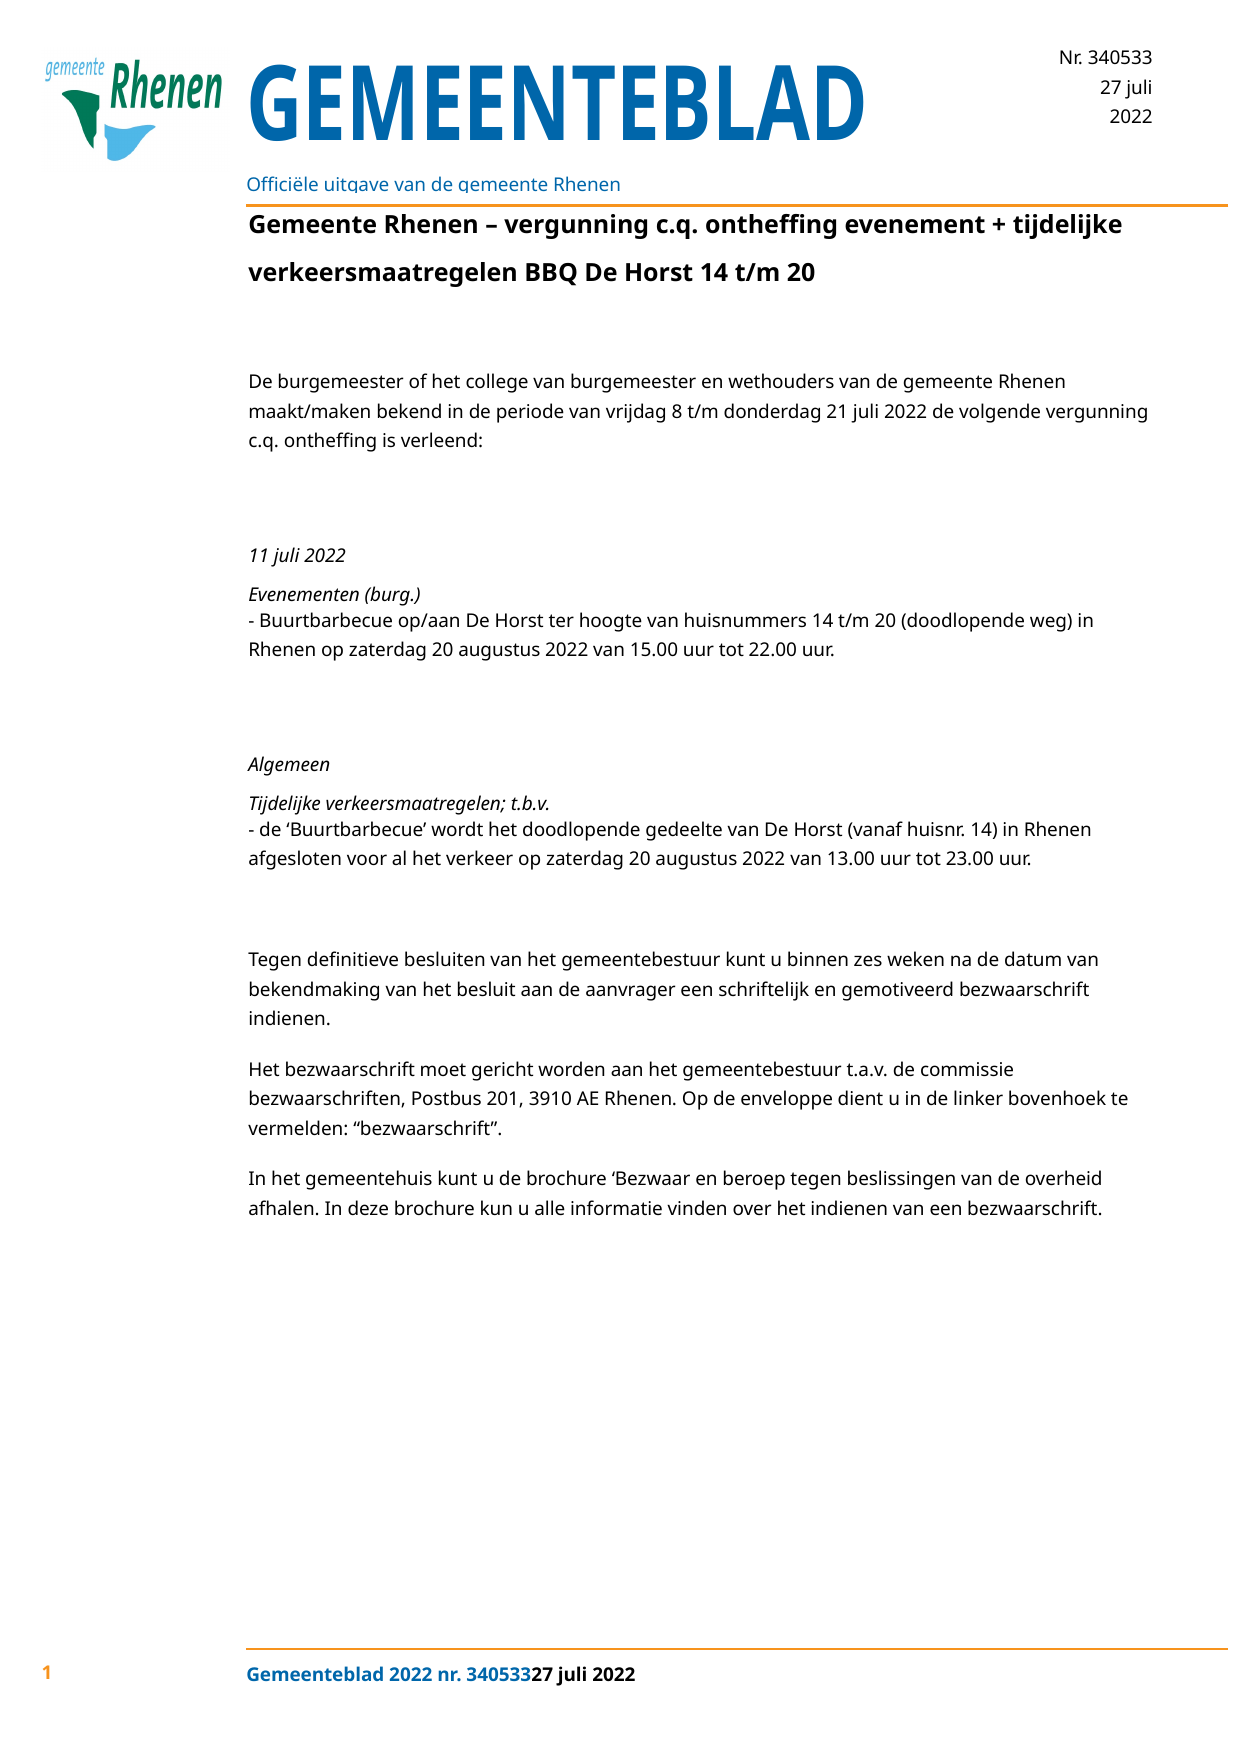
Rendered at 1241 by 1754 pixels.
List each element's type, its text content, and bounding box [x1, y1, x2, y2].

text - de ‘Buurtbarbecue’ wordt het doodlopende gedeelte van De Horst (vanaf huisnr. 14) in Rhenen afgesloten voor al het verkeer op zaterdag 20 augustus 2022 van 13.00 uur tot 23.00 uur. [248, 816, 1152, 871]
text Het bezwaarschrift moet gericht worden aan het gemeentebestuur t.a.v. de commissie bezwaarschriften, Postbus 201, 3910 AE Rhenen. Op de enveloppe dient u in de linker bovenhoek te vermelden: “bezwaarschrift”. [248, 1056, 1152, 1141]
text - Buurtbarbecue op/aan De Horst ter hoogte van huisnummers 14 t/m 20 (doodlopende weg) in Rhenen op zaterdag 20 augustus 2022 van 15.00 uur tot 22.00 uur. [248, 607, 1152, 662]
text 11 juli 2022 [248, 542, 1152, 568]
text Algemeen [248, 751, 1152, 777]
text Evenementen (burg.) [248, 581, 1152, 607]
text De burgemeester of het college van burgemeester en wethouders van de gemeente Rhenen maakt/maken bekend in de periode van vrijdag 8 t/m donderdag 21 juli 2022 de volgende vergunning c.q. ontheffing is verleend: [248, 368, 1152, 453]
text Tijdelijke verkeersmaatregelen; t.b.v. [248, 790, 1152, 816]
text Tegen definitieve besluiten van het gemeentebestuur kunt u binnen zes weken na de datum van bekendmaking van het besluit aan de aanvrager een schriftelijk en gemotiveerd bezwaarschrift indienen. [248, 946, 1152, 1031]
text Gemeente Rhenen – vergunning c.q. ontheffing evenement + tijdelijke verkeersmaatregelen BBQ De Horst 14 t/m 20 [248, 207, 1152, 288]
text In het gemeentehuis kunt u de brochure ‘Bezwaar en beroep tegen beslissingen van de overheid afhalen. In deze brochure kun u alle informatie vinden over het indienen van een bezwaarschrift. [248, 1165, 1152, 1221]
picture [41, 47, 231, 172]
